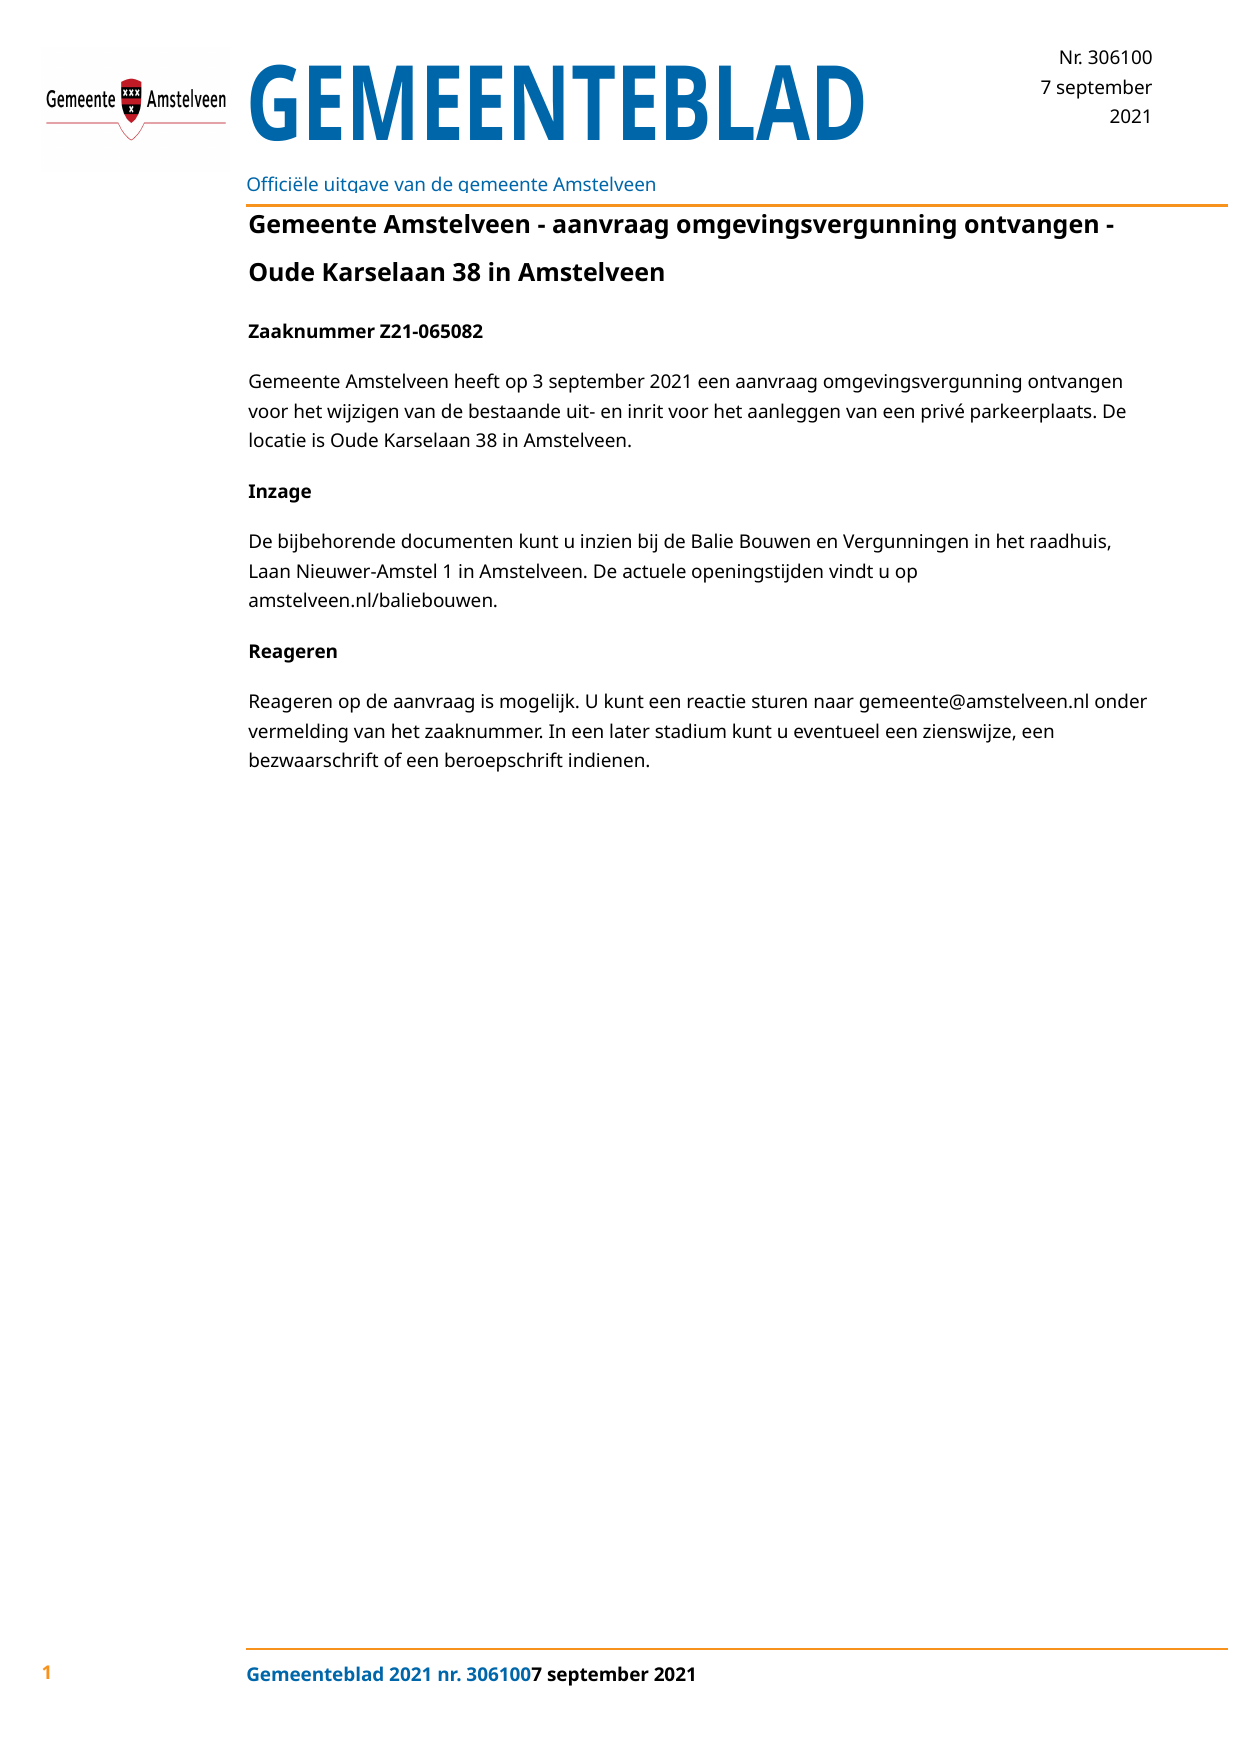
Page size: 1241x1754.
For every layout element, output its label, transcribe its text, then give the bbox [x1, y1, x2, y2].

text Gemeente Amstelveen - aanvraag omgevingsvergunning ontvangen - Oude Karselaan 38 in Amstelveen [248, 207, 1152, 288]
text Reageren [248, 638, 1152, 664]
text De bijbehorende documenten kunt u inzien bij de Balie Bouwen en Vergunningen in het raadhuis, Laan Nieuwer-Amstel 1 in Amstelveen. De actuele openingstijden vindt u op amstelveen.nl/baliebouwen. [248, 528, 1152, 613]
text Reageren op de aanvraag is mogelijk. U kunt een reactie sturen naar gemeente@amstelveen.nl onder vermelding van het zaaknummer. In een later stadium kunt u eventueel een zienswijze, een bezwaarschrift of een beroepschrift indienen. [248, 688, 1152, 773]
picture [41, 47, 231, 172]
text Zaaknummer Z21-065082 [248, 318, 1152, 344]
text Gemeente Amstelveen heeft op 3 september 2021 een aanvraag omgevingsvergunning ontvangen voor het wijzigen van de bestaande uit- en inrit voor het aanleggen van een privé parkeerplaats. De locatie is Oude Karselaan 38 in Amstelveen. [248, 368, 1152, 453]
text Inzage [248, 478, 1152, 504]
